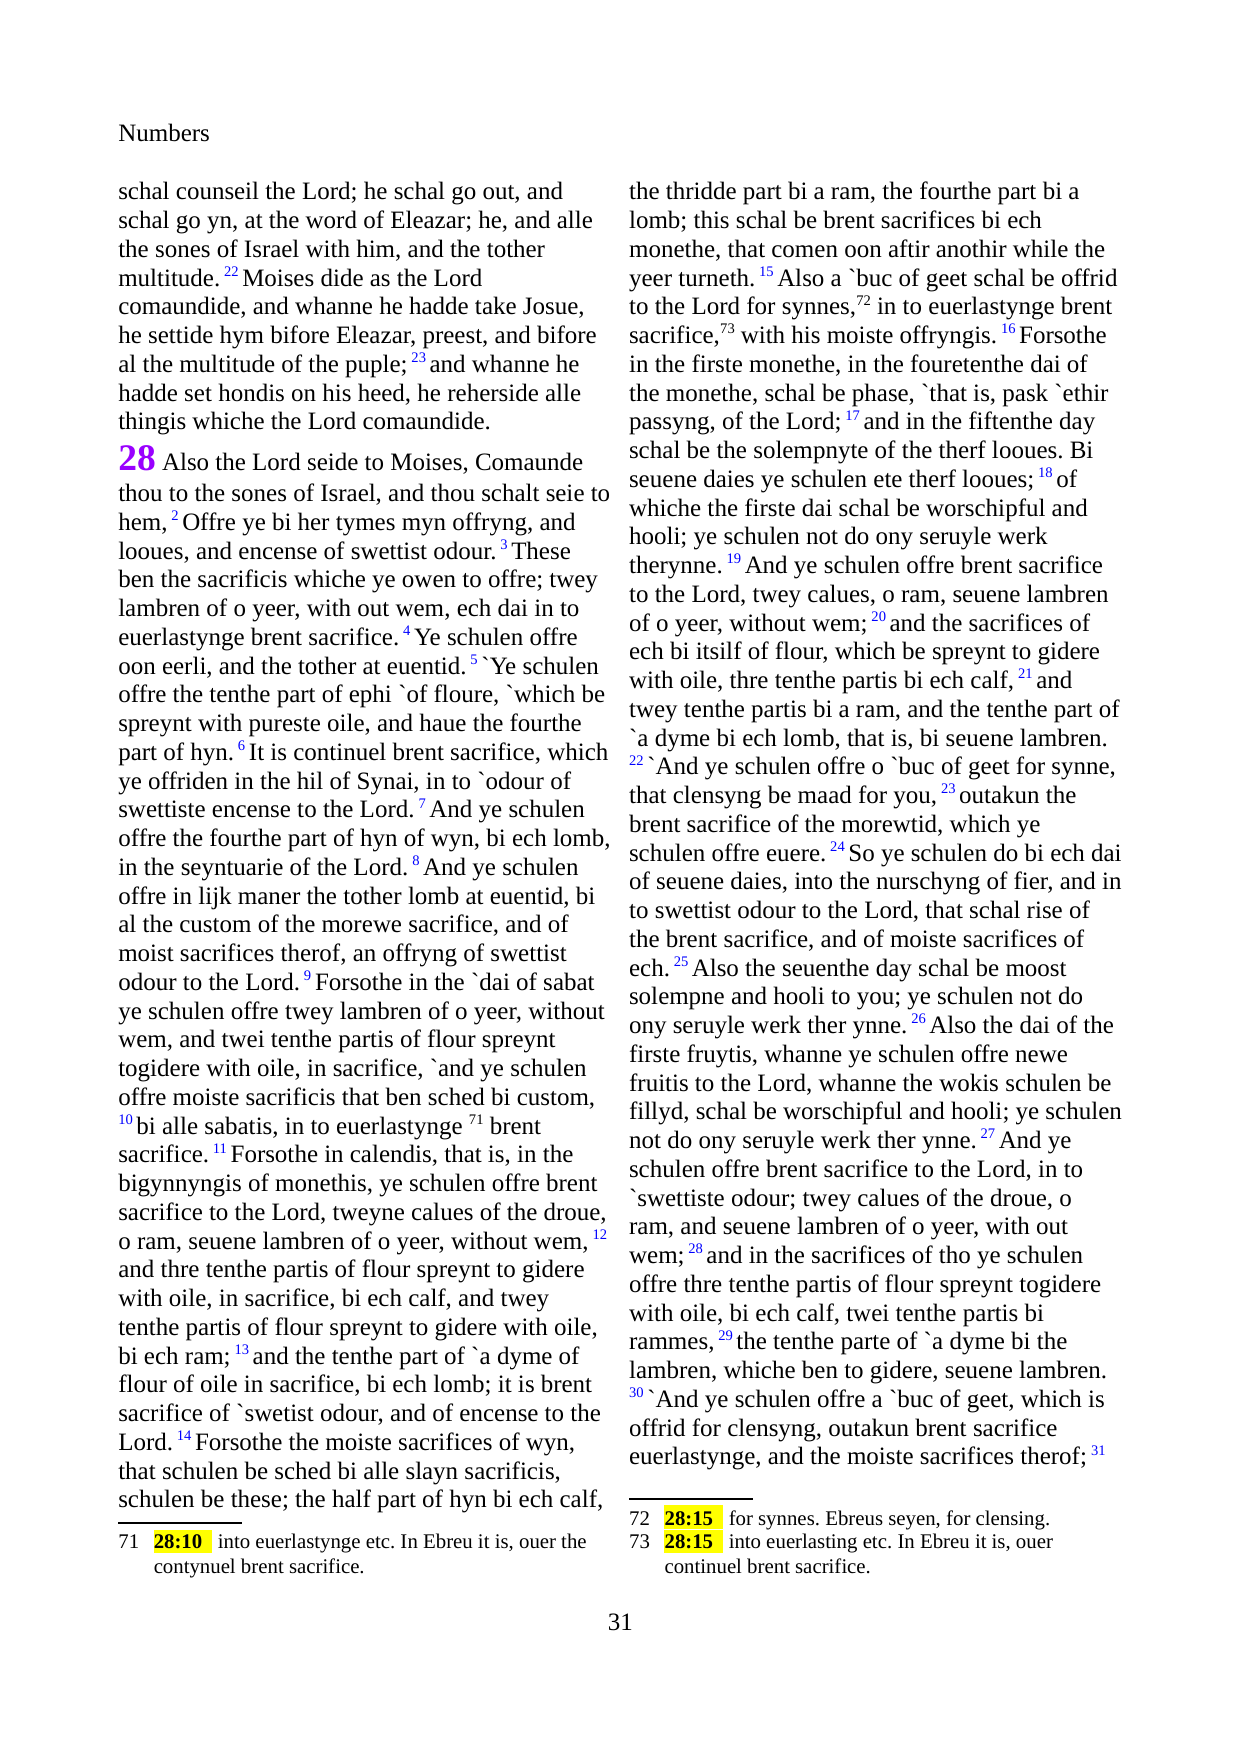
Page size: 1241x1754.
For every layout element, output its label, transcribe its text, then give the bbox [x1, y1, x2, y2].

text 28:15 into euerlasting etc. In Ebreu it is, ouer continuel brent sacrifice. [629, 1529, 1122, 1578]
text 28 Also the Lord seide to Moises, Comaunde thou to the sones of Israel, and thou schalt seie to hem, 2 Offre ye bi her tymes myn offryng, and looues, and encense of swettist odour. 3 These ben the sacrificis whiche ye owen to offre; twey lambren of o yeer, with out wem, ech dai in to euerlastynge brent sacrifice. 4 Ye schulen offre oon eerli, and the tother at euentid. 5 `Ye schulen offre the tenthe part of ephi `of floure, `which be spreynt with pureste oile, and haue the fourthe part of hyn. 6 It is continuel brent sacrifice, which ye offriden in the hil of Synai, in to `odour of swettiste encense to the Lord. 7 And ye schulen offre the fourthe part of hyn of wyn, bi ech lomb, in the seyntuarie of the Lord. 8 And ye schulen offre in lijk maner the tother lomb at euentid, bi al the custom of the morewe sacrifice, and of moist sacrifices therof, an offryng of swettist odour to the Lord. 9 Forsothe in the `dai of sabat ye schulen offre twey lambren of o yeer, without wem, and twei tenthe partis of flour spreynt togidere with oile, in sacrifice, `and ye schulen offre moiste sacrificis that ben sched bi custom, 10 bi alle sabatis, in to euerlastynge brent sacrifice. 11 Forsothe in calendis, that is, in the bigynnyngis of monethis, ye schulen offre brent sacrifice to the Lord, tweyne calues of the droue, o ram, seuene lambren of o yeer, without wem, 12 and thre tenthe partis of flour spreynt to gidere with oile, in sacrifice, bi ech calf, and twey tenthe partis of flour spreynt to gidere with oile, bi ech ram; 13 and the tenthe part of `a dyme of flour of oile in sacrifice, bi ech lomb; it is brent sacrifice of `swetist odour, and of encense to the Lord. 14 Forsothe the moiste sacrifices of wyn, that schulen be sched bi alle slayn sacrificis, schulen be these; the half part of hyn bi ech calf, [118, 435, 611, 1513]
text the thridde part bi a ram, the fourthe part bi a lomb; this schal be brent sacrifices bi ech monethe, that comen oon aftir anothir while the yeer turneth. 15 Also a `buc of geet schal be offrid to the Lord for synnes, in to euerlastynge brent sacrifice, with his moiste offryngis. 16 Forsothe in the firste monethe, in the fouretenthe dai of the monethe, schal be phase, `that is, pask `ethir passyng, of the Lord; 17 and in the fiftenthe day schal be the solempnyte of the therf looues. Bi seuene daies ye schulen ete therf looues; 18 of whiche the firste dai schal be worschipful and hooli; ye schulen not do ony seruyle werk therynne. 19 And ye schulen offre brent sacrifice to the Lord, twey calues, o ram, seuene lambren of o yeer, without wem; 20 and the sacrifices of ech bi itsilf of flour, which be spreynt to gidere with oile, thre tenthe partis bi ech calf, 21 and twey tenthe partis bi a ram, and the tenthe part of `a dyme bi ech lomb, that is, bi seuene lambren. 22 `And ye schulen offre o `buc of geet for synne, that clensyng be maad for you, 23 outakun the brent sacrifice of the morewtid, which ye schulen offre euere. 24 So ye schulen do bi ech dai of seuene daies, into the nurschyng of fier, and in to swettist odour to the Lord, that schal rise of the brent sacrifice, and of moiste sacrifices of ech. 25 Also the seuenthe day schal be moost solempne and hooli to you; ye schulen not do ony seruyle werk ther ynne. 26 Also the dai of the firste fruytis, whanne ye schulen offre newe fruitis to the Lord, whanne the wokis schulen be fillyd, schal be worschipful and hooli; ye schulen not do ony seruyle werk ther ynne. 27 And ye schulen offre brent sacrifice to the Lord, in to `swettiste odour; twey calues of the droue, o ram, and seuene lambren of o yeer, with out wem; 28 and in the sacrifices of tho ye schulen offre thre tenthe partis of flour spreynt togidere with oile, bi ech calf, twei tenthe partis bi rammes, 29 the tenthe parte of `a dyme bi the lambren, whiche ben to gidere, seuene lambren. 30 `And ye schulen offre a `buc of geet, which is offrid for clensyng, outakun brent sacrifice euerlastynge, and the moiste sacrifices therof; 31 [629, 176, 1122, 1470]
text schal counseil the Lord; he schal go out, and schal go yn, at the word of Eleazar; he, and alle the sones of Israel with him, and the tother multitude. 22 Moises dide as the Lord comaundide, and whanne he hadde take Josue, he settide hym bifore Eleazar, preest, and bifore al the multitude of the puple; 23 and whanne he hadde set hondis on his heed, he reherside alle thingis whiche the Lord comaundide. [118, 176, 611, 435]
text 28:10 into euerlastynge etc. In Ebreu it is, ouer the contynuel brent sacrifice. [118, 1529, 611, 1578]
text 28:15 for synnes. Ebreus seyen, for clensing. [723, 1505, 1122, 1529]
